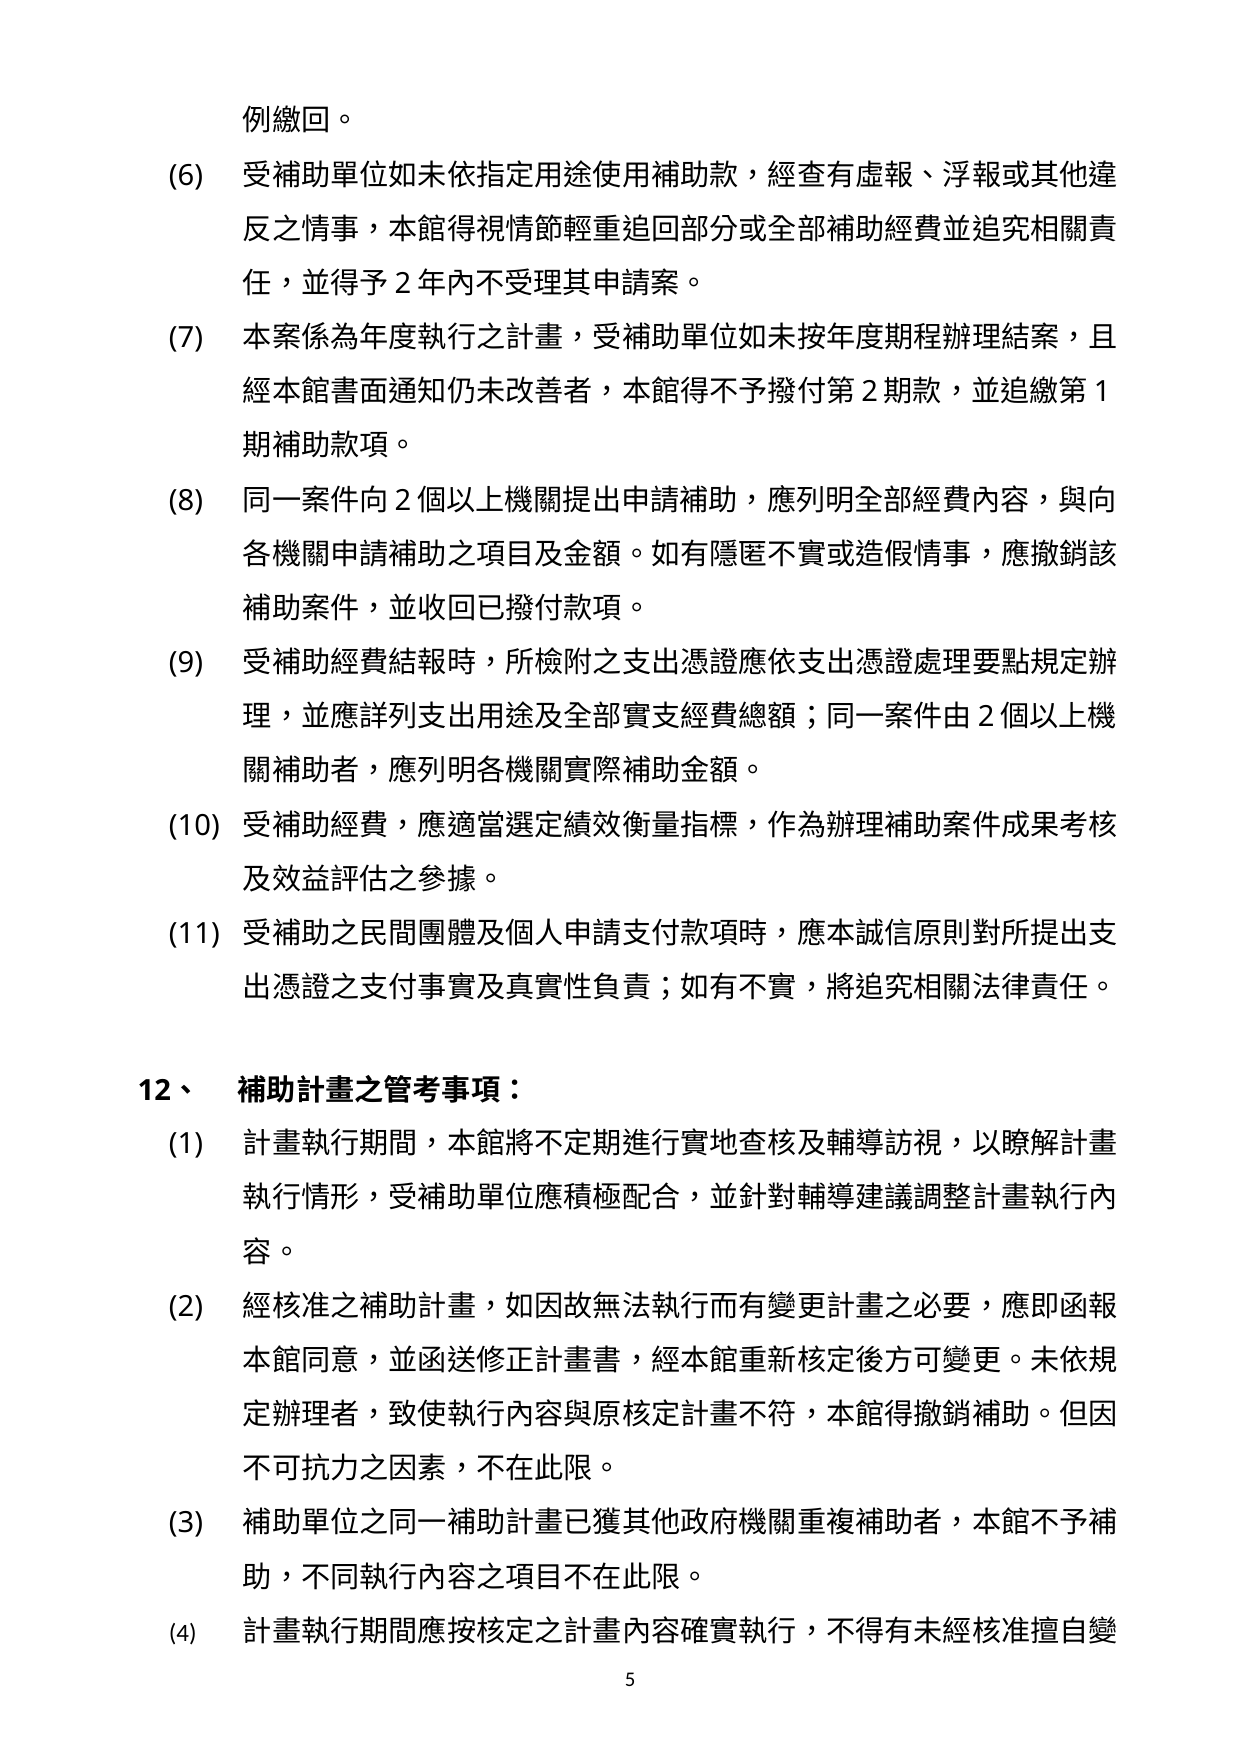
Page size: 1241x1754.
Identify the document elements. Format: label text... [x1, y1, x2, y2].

list 計畫執行期間，本館將不定期進行實地查核及輔導訪視，以瞭解計畫執行情形，受補助單位應積極配合，並針對輔導建議調整計畫執行內容。 [169, 1110, 1122, 1273]
list 補助單位之同一補助計畫已獲其他政府機關重複補助者，本館不予補助，不同執行內容之項目不在此限。 [169, 1489, 1122, 1598]
list 經核准之補助計畫，如因故無法執行而有變更計畫之必要，應即函報本館同意，並函送修正計畫書，經本館重新核定後方可變更。未依規定辦理者，致使執行內容與原核定計畫不符，本館得撤銷補助。但因不可抗力之因素，不在此限。 [169, 1273, 1122, 1489]
list 補助計畫之管考事項： [137, 1060, 1122, 1110]
list 計畫執行期間應按核定之計畫內容確實執行，不得有未經核准擅自變 [169, 1598, 1122, 1652]
list 本案係為年度執行之計畫，受補助單位如未按年度期程辦理結案，且經本館書面通知仍未改善者，本館得不予撥付第2期款，並追繳第1期補助款項。 [169, 304, 1122, 467]
list 受補助經費結報時，所檢附之支出憑證應依支出憑證處理要點規定辦理，並應詳列支出用途及全部實支經費總額；同一案件由2個以上機關補助者，應列明各機關實際補助金額。 [169, 629, 1122, 792]
list 例繳回。 [169, 87, 1122, 142]
list 受補助單位如未依指定用途使用補助款，經查有虛報、浮報或其他違反之情事，本館得視情節輕重追回部分或全部補助經費並追究相關責任，並得予2年內不受理其申請案。 [169, 142, 1122, 304]
list 受補助之民間團體及個人申請支付款項時，應本誠信原則對所提出支出憑證之支付事實及真實性負責；如有不實，將追究相關法律責任。 [169, 900, 1122, 1008]
list 受補助經費，應適當選定績效衡量指標，作為辦理補助案件成果考核及效益評估之參據。 [169, 792, 1122, 900]
list 同一案件向2個以上機關提出申請補助，應列明全部經費內容，與向各機關申請補助之項目及金額。如有隱匿不實或造假情事，應撤銷該補助案件，並收回已撥付款項。 [169, 467, 1122, 629]
